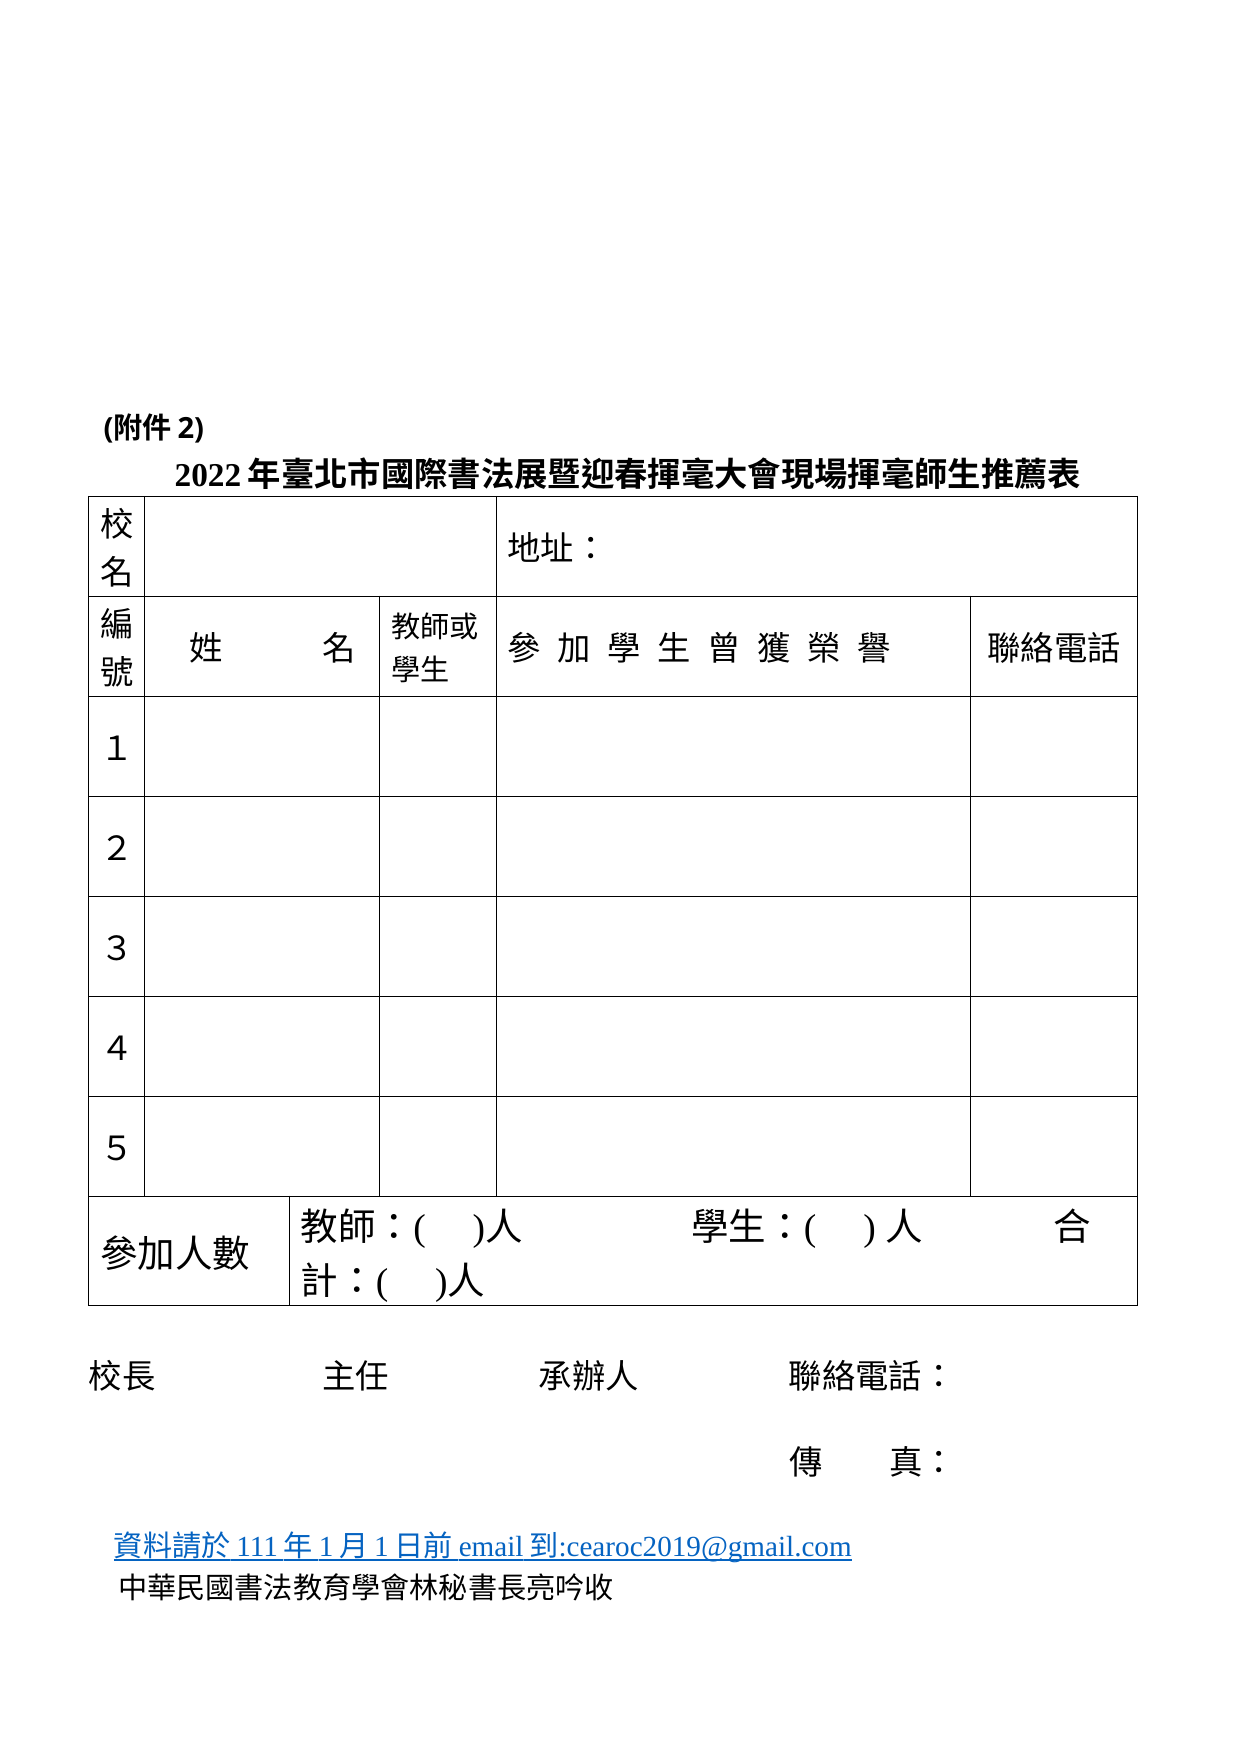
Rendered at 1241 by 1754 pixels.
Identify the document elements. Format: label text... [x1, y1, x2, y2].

table_cell [497, 897, 970, 996]
table_header 地址： [497, 497, 1137, 596]
text 中華民國書法教育學會林秘書長亮吟收 [89, 1565, 1167, 1607]
table_cell [497, 1097, 970, 1196]
table_cell 參 加 學 生 曾 獲 榮 譽 [497, 597, 970, 696]
table_cell [145, 697, 379, 796]
table_cell [497, 697, 970, 796]
table_cell ２ [89, 797, 144, 896]
table_cell [380, 997, 496, 1096]
table_cell 教師或學生 [380, 597, 496, 696]
table_cell [971, 697, 1137, 796]
table_cell [145, 797, 379, 896]
table_cell [145, 1097, 379, 1196]
table_cell [380, 697, 496, 796]
table_cell [380, 797, 496, 896]
table_cell １ [89, 697, 144, 796]
text 2022年臺北市國際書法展暨迎春揮毫大會現場揮毫師生推薦表 [89, 447, 1167, 496]
text 傳 真： [789, 1436, 1167, 1484]
table_cell ３ [89, 897, 144, 996]
table_cell [380, 897, 496, 996]
table_cell ４ [89, 997, 144, 1096]
table_cell [145, 897, 379, 996]
table_cell [497, 797, 970, 896]
table_cell 教師：( )人 學生：( ) 人 合計：( )人 [290, 1197, 1137, 1305]
table_cell [380, 1097, 496, 1196]
text (附件2) [89, 404, 1167, 447]
table_cell [497, 997, 970, 1096]
table_cell ５ [89, 1097, 144, 1196]
table_header 校名 [89, 497, 144, 596]
table_cell [971, 997, 1137, 1096]
table_cell [971, 897, 1137, 996]
table_cell 姓 名 [145, 597, 379, 696]
table_header [145, 497, 496, 596]
table_cell 聯絡電話 [971, 597, 1137, 696]
table_cell 參加人數 [89, 1197, 289, 1305]
table_cell 編 號 [89, 597, 144, 696]
text 校長 主任 承辦人 聯絡電話： [89, 1349, 1167, 1398]
table_cell [971, 1097, 1137, 1196]
table_cell [971, 797, 1137, 896]
text 資料請於111年1月1日前email到:cearoc2019@gmail.com [89, 1522, 1167, 1565]
table_cell [145, 997, 379, 1096]
